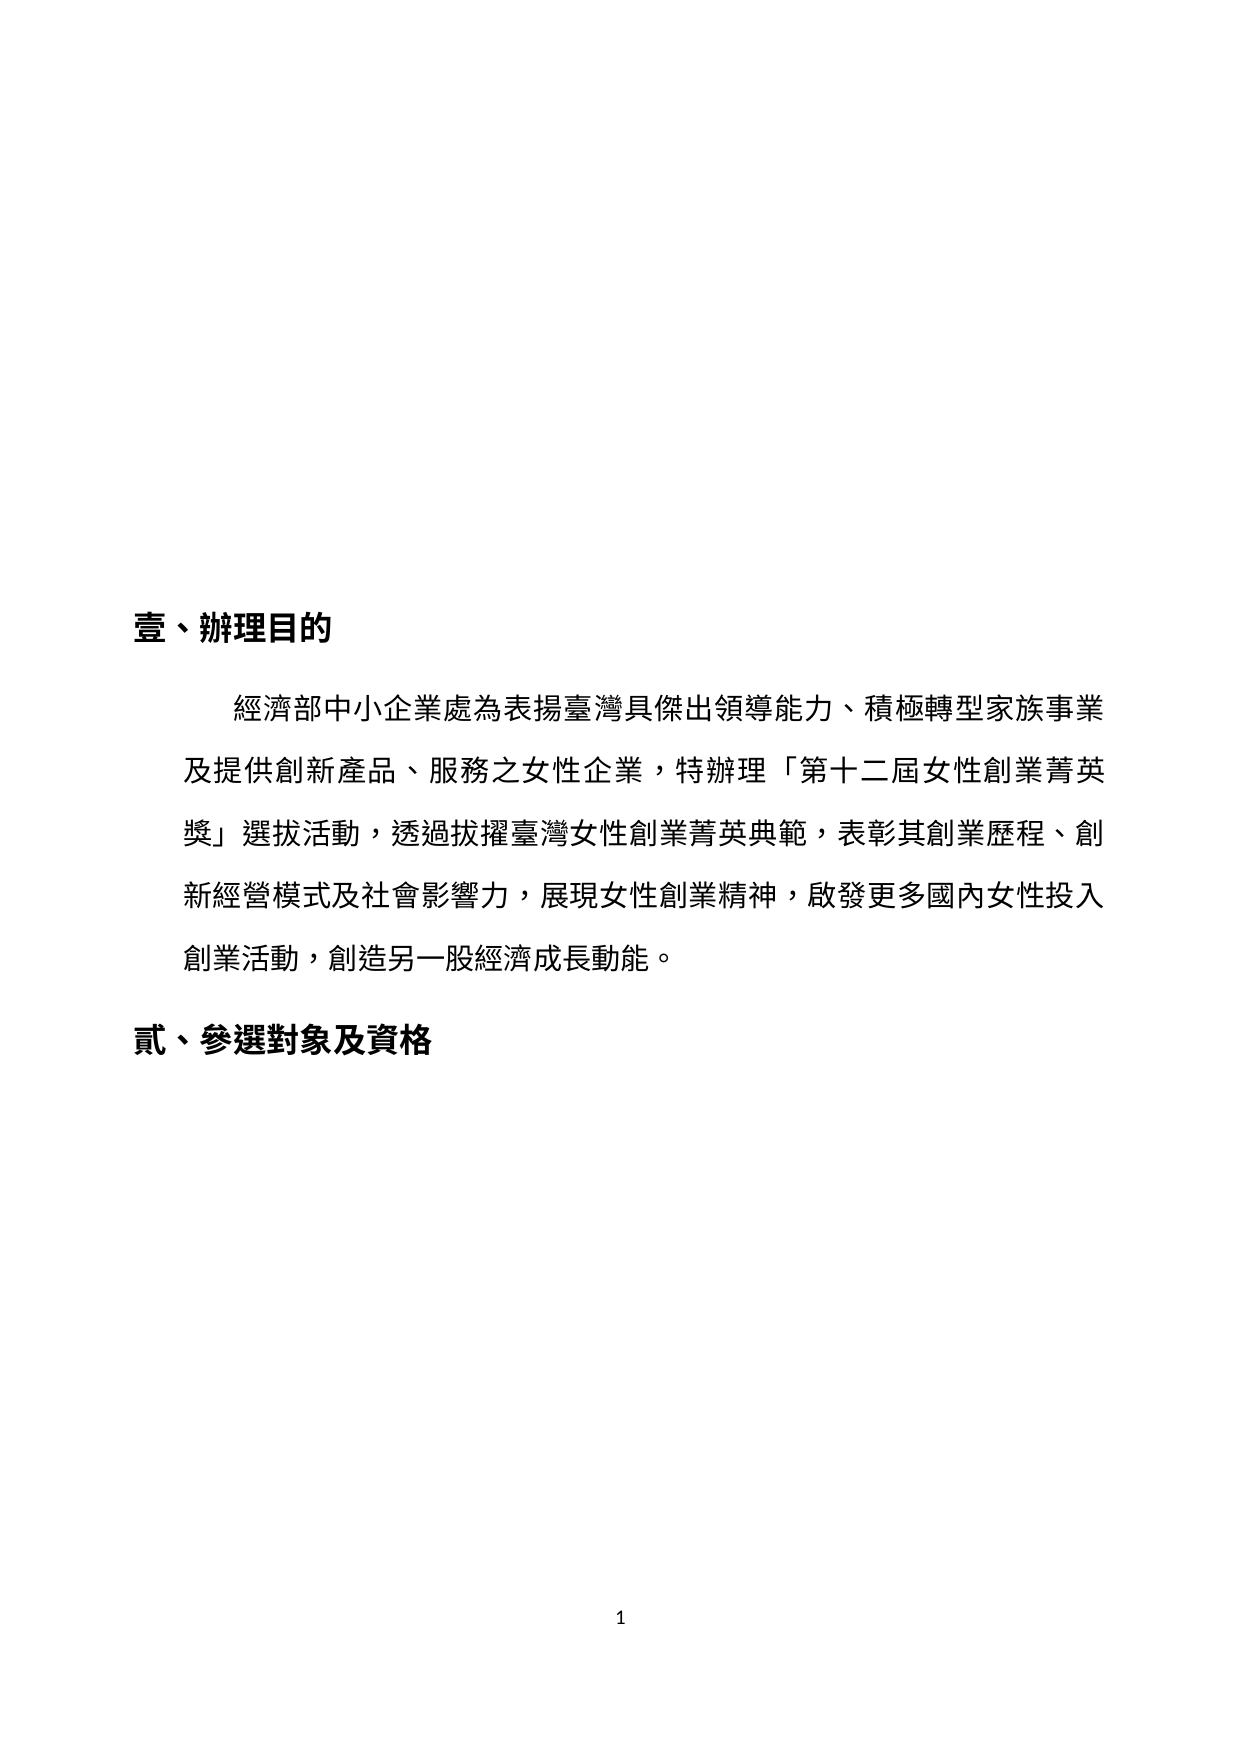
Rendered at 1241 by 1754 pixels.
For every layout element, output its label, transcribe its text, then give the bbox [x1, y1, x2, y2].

text 經濟部中小企業處為表揚臺灣具傑出領導能力、積極轉型家族事業及提供創新產品、服務之女性企業，特辦理「第十二屆女性創業菁英獎」選拔活動，透過拔擢臺灣女性創業菁英典範，表彰其創業歷程、創新經營模式及社會影響力，展現女性創業精神，啟發更多國內女性投入創業活動，創造另一股經濟成長動能。 [183, 665, 1107, 977]
list 參選對象及資格 [133, 996, 1107, 1059]
list 辦理目的 [133, 584, 1107, 646]
